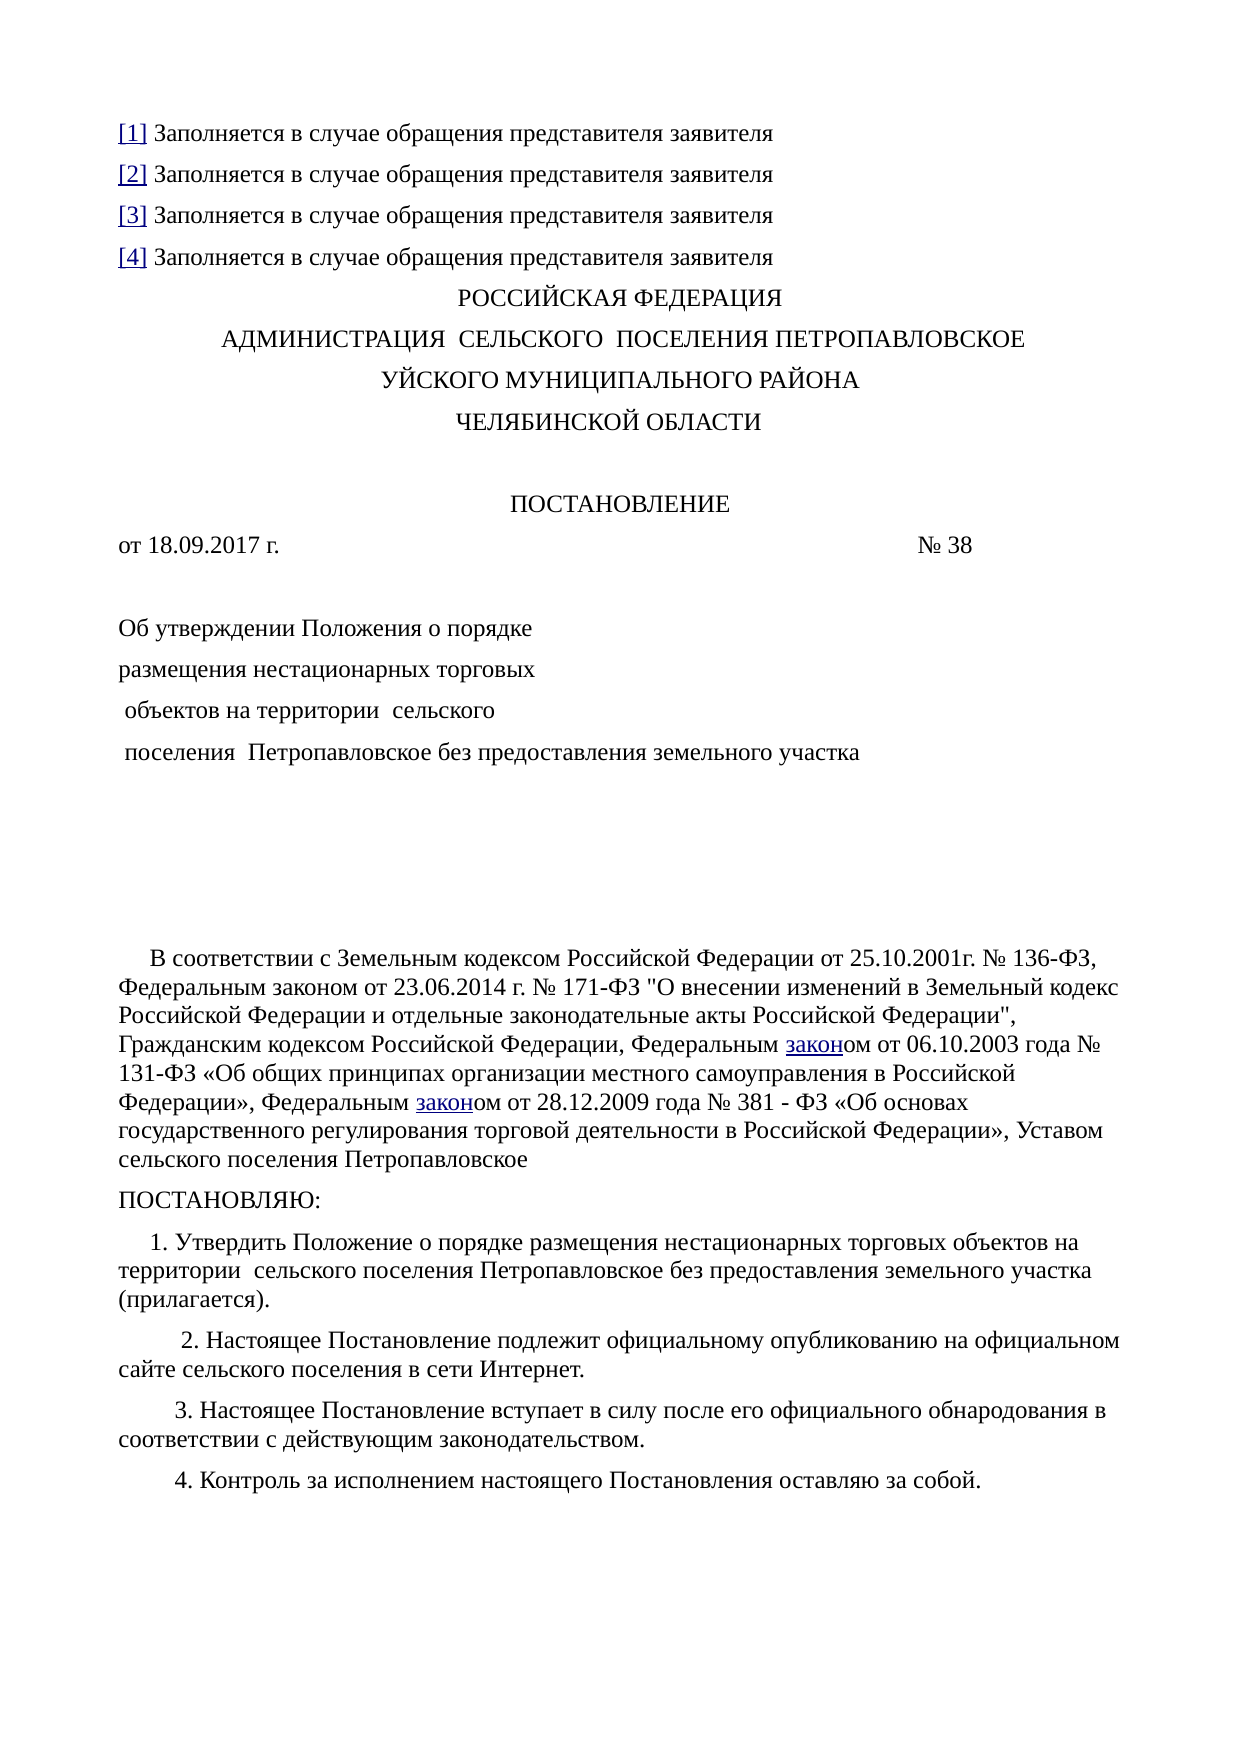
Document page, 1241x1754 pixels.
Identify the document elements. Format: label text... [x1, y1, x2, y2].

text размещения нестационарных торговых [118, 654, 1122, 683]
text 2. Настоящее Постановление подлежит официальному опубликованию на официальном сайте сельского поселения в сети Интернет. [118, 1326, 1122, 1383]
text 3. Настоящее Постановление вступает в силу после его официального обнародования в соответствии с действующим законодательством. [118, 1396, 1122, 1453]
text 4. Контроль за исполнением настоящего Постановления оставляю за собой. [118, 1466, 1122, 1494]
text [4] Заполняется в случае обращения представителя заявителя [118, 242, 1122, 271]
text АДМИНИСТРАЦИЯ СЕЛЬСКОГО ПОСЕЛЕНИЯ ПЕТРОПАВЛОВСКОЕ [118, 324, 1122, 353]
text [3] Заполняется в случае обращения представителя заявителя [118, 201, 1122, 229]
text РОССИЙСКАЯ ФЕДЕРАЦИЯ [118, 283, 1122, 312]
text поселения Петропавловское без предоставления земельного участка [118, 737, 1122, 766]
text В соответствии с Земельным кодексом Российской Федерации от 25.10.2001г. № 136-ФЗ, Федеральным законом от 23.06.2014 г. № 171-ФЗ "О внесении изменений в Земельный кодекс Российской Федерации и отдельные законодательные акты Российской Федерации", Гражданским кодексом Российской Федерации, Федеральным законом от 06.10.2003 года № 131-ФЗ «Об общих принципах организации местного самоуправления в Российской Федерации», Федеральным законом от 28.12.2009 года № 381 - ФЗ «Об основах государственного регулирования торговой деятельности в Российской Федерации», Уставом сельского поселения Петропавловское [118, 943, 1122, 1173]
text [2] Заполняется в случае обращения представителя заявителя [118, 159, 1122, 188]
text УЙСКОГО МУНИЦИПАЛЬНОГО РАЙОНА [118, 366, 1122, 394]
text ЧЕЛЯБИНСКОЙ ОБЛАСТИ [118, 407, 1122, 436]
text ПОСТАНОВЛЯЮ: [118, 1186, 1122, 1214]
text от 18.09.2017 г. № 38 [118, 531, 1122, 559]
text объектов на территории сельского [118, 696, 1122, 724]
text ПОСТАНОВЛЕНИЕ [118, 489, 1122, 518]
text Об утверждении Положения о порядке [118, 613, 1122, 642]
text 1. Утвердить Положение о порядке размещения нестационарных торговых объектов на территории сельского поселения Петропавловское без предоставления земельного участка (прилагается). [118, 1227, 1122, 1313]
text [1] Заполняется в случае обращения представителя заявителя [118, 118, 1122, 147]
